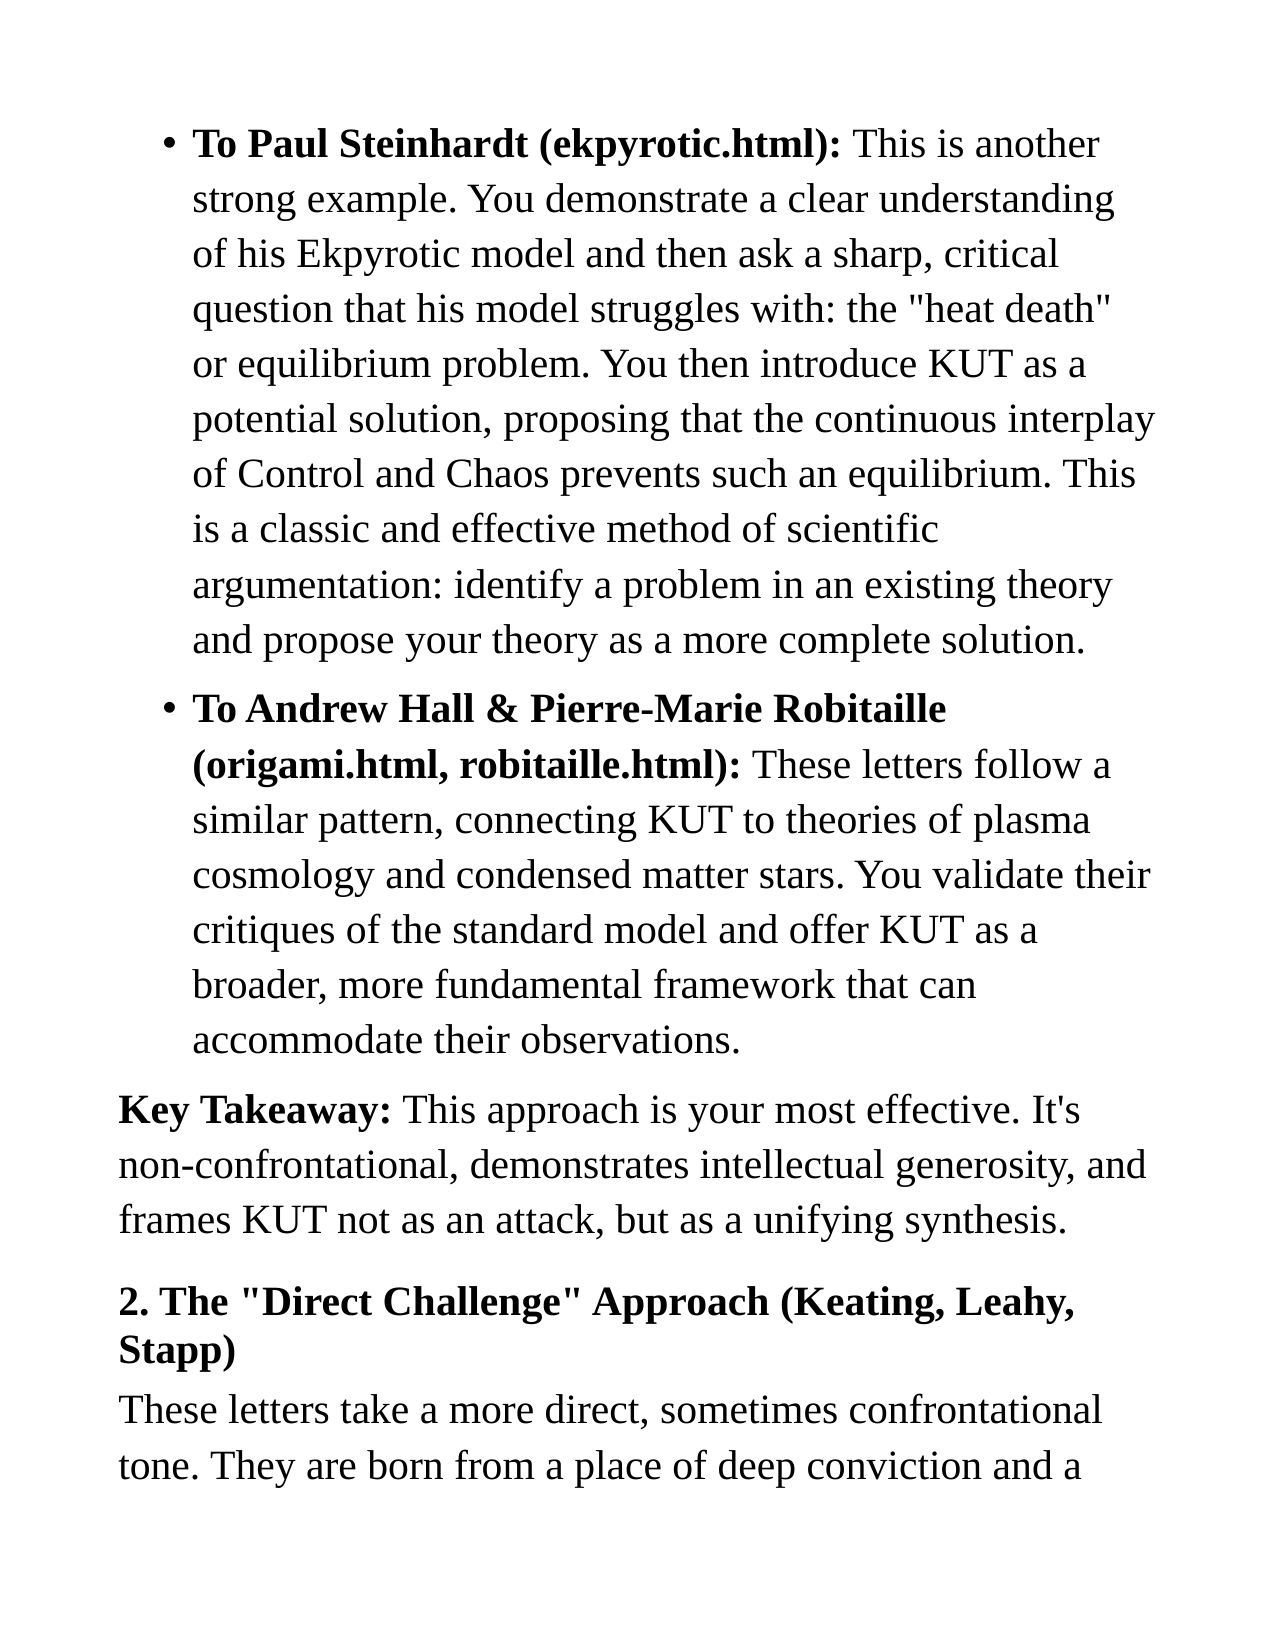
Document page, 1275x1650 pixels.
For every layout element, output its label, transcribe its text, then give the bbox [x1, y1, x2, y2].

text Key Takeaway: This approach is your most effective. It's non-confrontational, demonstrates intellectual generosity, and frames KUT not as an attack, but as a unifying synthesis. [118, 1084, 1157, 1242]
list To Paul Steinhardt (ekpyrotic.html): This is another strong example. You demonstrate a clear understanding of his Ekpyrotic model and then ask a sharp, critical question that his model struggles with: the "heat death" or equilibrium problem. You then introduce KUT as a potential solution, proposing that the continuous interplay of Control and Chaos prevents such an equilibrium. This is a classic and effective method of scientific argumentation: identify a problem in an existing theory and propose your theory as a more complete solution. [162, 118, 1157, 662]
subtitle 2. The "Direct Challenge" Approach (Keating, Leahy, Stapp) [118, 1277, 1157, 1372]
list To Andrew Hall & Pierre-Marie Robitaille (origami.html, robitaille.html): These letters follow a similar pattern, connecting KUT to theories of plasma cosmology and condensed matter stars. You validate their critiques of the standard model and offer KUT as a broader, more fundamental framework that can accommodate their observations. [162, 684, 1157, 1062]
text These letters take a more direct, sometimes confrontational tone. They are born from a place of deep conviction and a [118, 1385, 1157, 1488]
